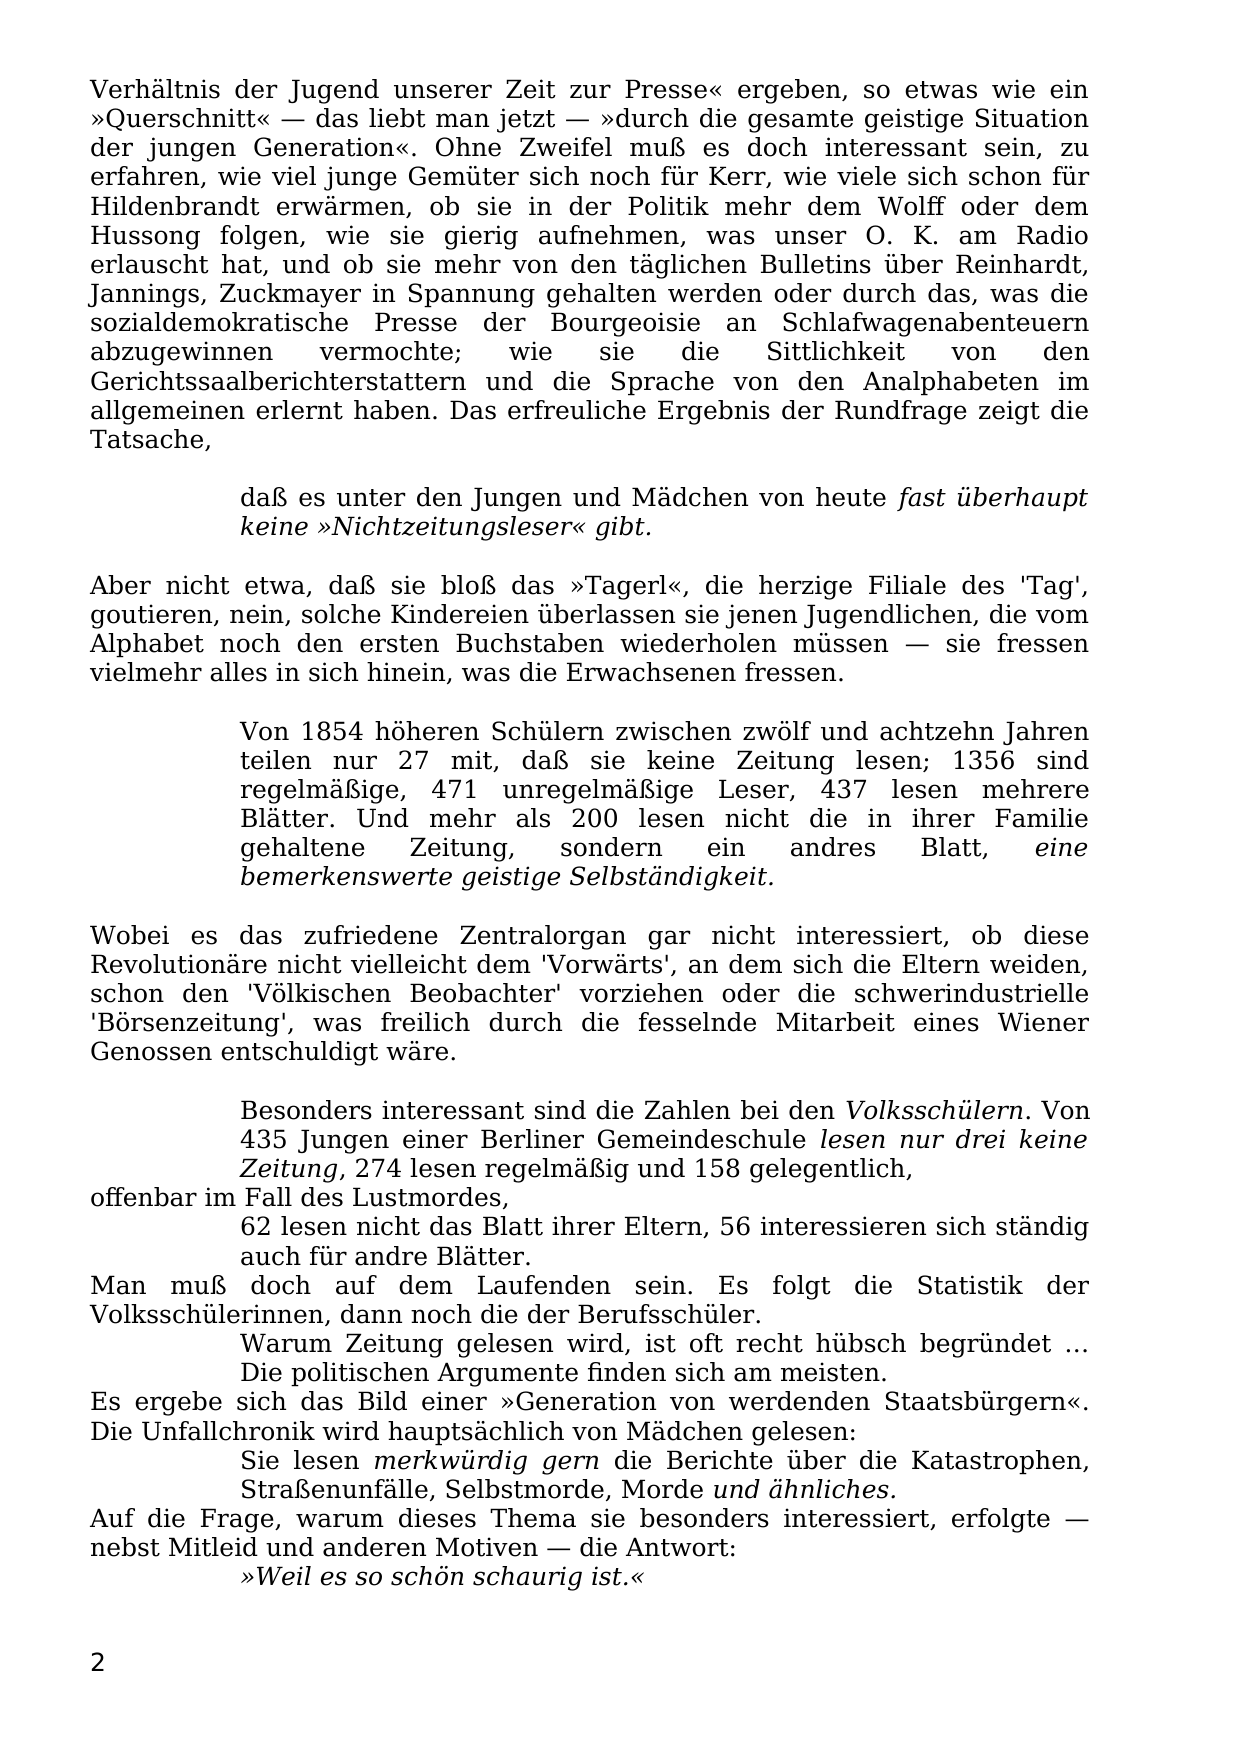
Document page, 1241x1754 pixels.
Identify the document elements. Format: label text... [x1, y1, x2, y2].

text Von 1854 höheren Schülern zwischen zwölf und achtzehn Jahren teilen nur 27 mit, daß sie keine Zeitung lesen; 1356 sind regelmäßige, 471 unregelmäßige Leser, 437 lesen mehrere Blätter. Und mehr als 200 lesen nicht die in ihrer Familie gehaltene Zeitung, sondern ein andres Blatt, eine bemerkenswerte geistige Selbständigkeit. [240, 717, 1091, 892]
text Sie lesen merkwürdig gern die Berichte über die Katastrophen, Straßenunfälle, Selbstmorde, Morde und ähnliches. [240, 1446, 1091, 1504]
text offenbar im Fall des Lustmordes, [90, 1183, 1091, 1212]
text Es ergebe sich das Bild einer »Generation von werdenden Staatsbürgern«. Die Unfallchronik wird hauptsächlich von Mädchen gelesen: [90, 1387, 1091, 1446]
text daß es unter den Jungen und Mädchen von heute fast überhaupt keine »Nichtzeitungsleser« gibt. [240, 483, 1091, 542]
text Man muß doch auf dem Laufenden sein. Es folgt die Statistik der Volksschülerinnen, dann noch die der Berufsschüler. [90, 1271, 1091, 1329]
text Besonders interessant sind die Zahlen bei den Volksschülern. Von 435 Jungen einer Berliner Gemeindeschule lesen nur drei keine Zeitung, 274 lesen regelmäßig und 158 gelegentlich, [240, 1096, 1091, 1183]
text »Weil es so schön schaurig ist.« [240, 1562, 1091, 1592]
text 62 lesen nicht das Blatt ihrer Eltern, 56 interessieren sich ständig auch für andre Blätter. [240, 1212, 1091, 1271]
text Aber nicht etwa, daß sie bloß das »Tagerl«, die herzige Filiale des 'Tag', goutieren, nein, solche Kindereien überlassen sie jenen Jugendlichen, die vom Alphabet noch den ersten Buchstaben wiederholen müssen — sie fressen vielmehr alles in sich hinein, was die Erwachsenen fressen. [90, 571, 1091, 687]
text Warum Zeitung gelesen wird, ist oft recht hübsch begründet … Die politischen Argumente finden sich am meisten. [240, 1329, 1091, 1387]
text Auf die Frage, warum dieses Thema sie besonders interessiert, erfolgte — nebst Mitleid und anderen Motiven — die Antwort: [90, 1504, 1091, 1562]
text Wobei es das zufriedene Zentralorgan gar nicht interessiert, ob diese Revolutionäre nicht vielleicht dem 'Vorwärts', an dem sich die Eltern weiden, schon den 'Völkischen Beobachter' vorziehen oder die schwerindustrielle 'Börsenzeitung', was freilich durch die fesselnde Mitarbeit eines Wiener Genossen entschuldigt wäre. [90, 921, 1091, 1067]
text Verhältnis der Jugend unserer Zeit zur Presse« ergeben, so etwas wie ein »Querschnitt« — das liebt man jetzt — »durch die gesamte geistige Situation der jungen Generation«. Ohne Zweifel muß es doch interessant sein, zu erfahren, wie viel junge Gemüter sich noch für Kerr, wie viele sich schon für Hildenbrandt erwärmen, ob sie in der Politik mehr dem Wolff oder dem Hussong folgen, wie sie gierig aufnehmen, was unser O. K. am Radio erlauscht hat, und ob sie mehr von den täglichen Bulletins über Reinhardt, Jannings, Zuckmayer in Spannung gehalten werden oder durch das, was die sozialdemokratische Presse der Bourgeoisie an Schlafwagenabenteuern abzugewinnen vermochte; wie sie die Sittlichkeit von den Gerichtssaalberichterstattern und die Sprache von den Analphabeten im allgemeinen erlernt haben. Das erfreuliche Ergebnis der Rundfrage zeigt die Tatsache, [90, 75, 1091, 454]
